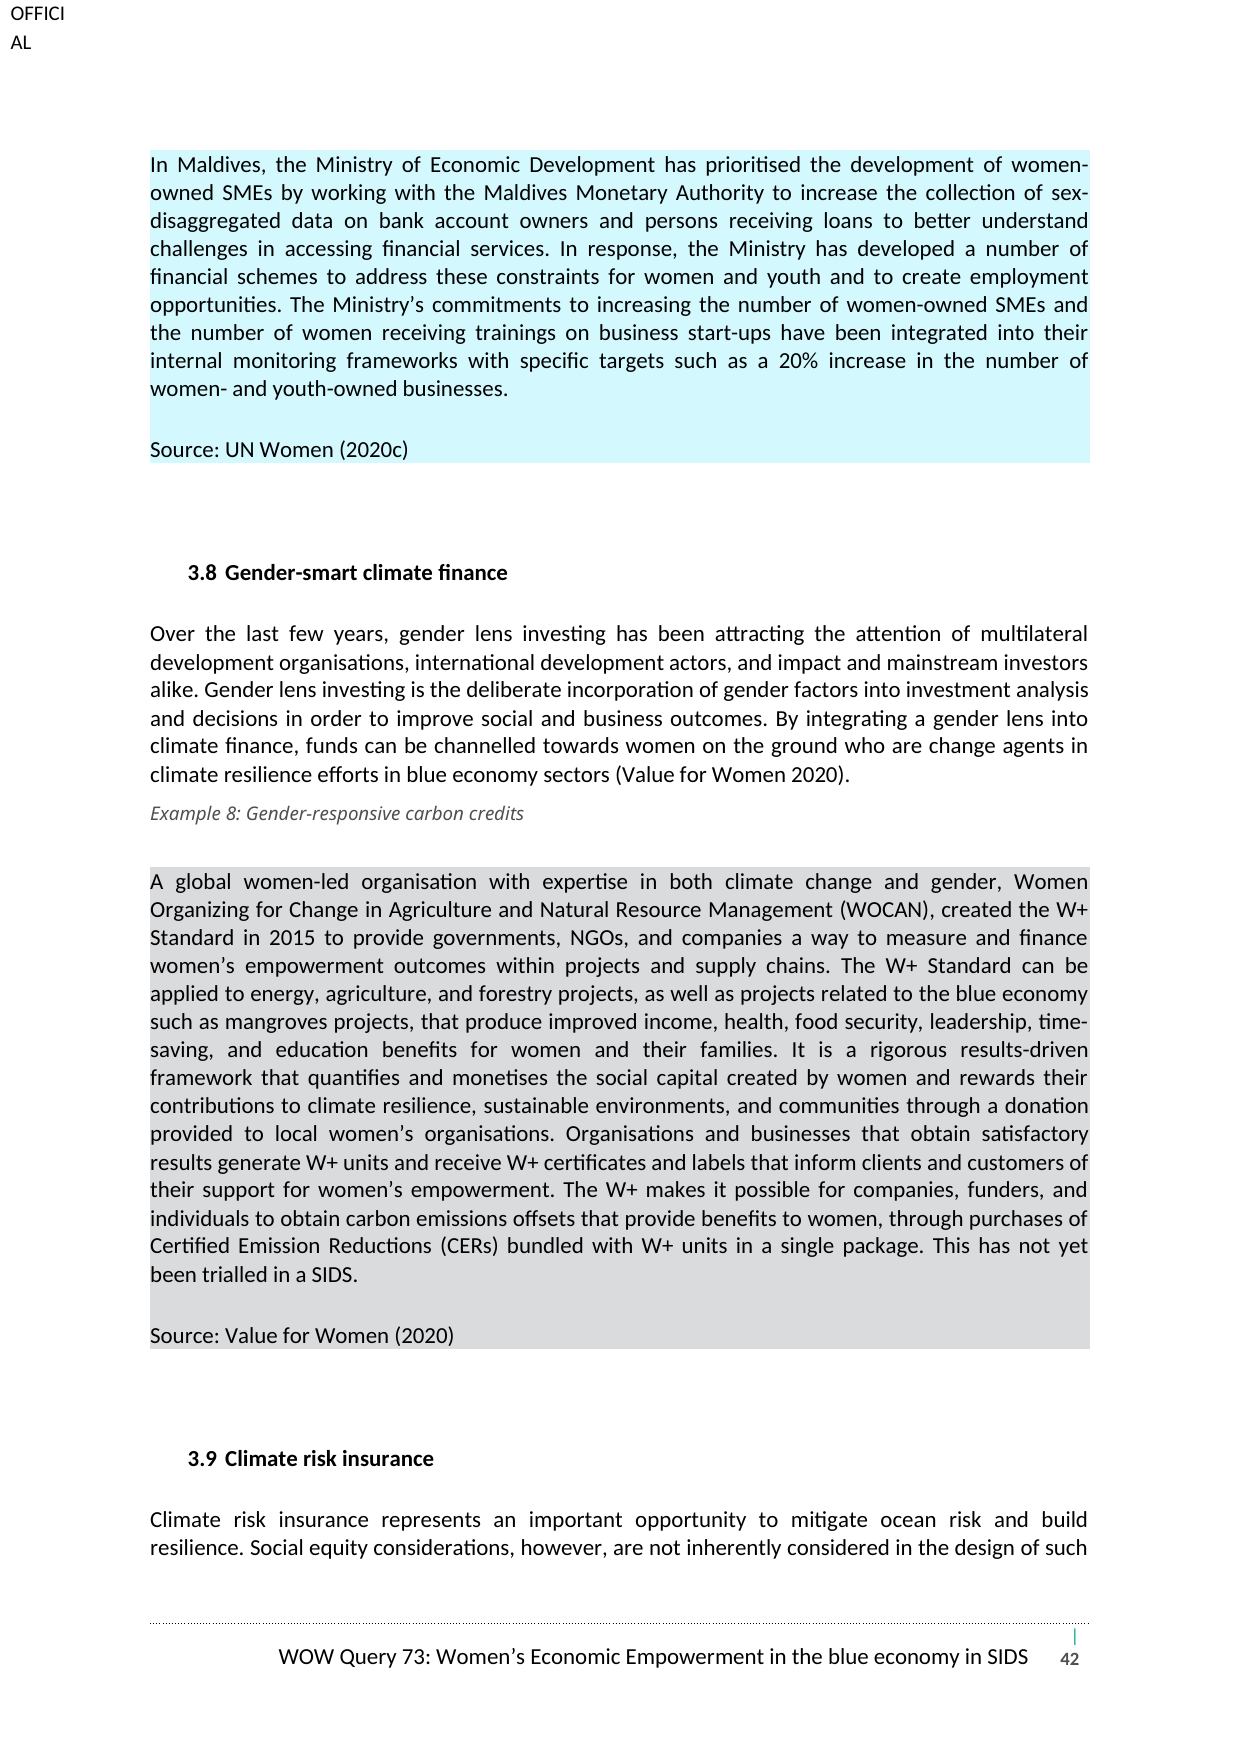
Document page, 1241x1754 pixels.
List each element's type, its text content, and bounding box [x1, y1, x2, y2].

text Climate risk insurance represents an important opportunity to mitigate ocean risk and build resilience. Social equity considerations, however, are not inherently considered in the design of such [150, 1505, 1090, 1561]
text Source: Value for Women (2020) [150, 1321, 1090, 1349]
text Over the last few years, gender lens investing has been attracting the attention of multilateral development organisations, international development actors, and impact and mainstream investors alike. Gender lens investing is the deliberate incorporation of gender factors into investment analysis and decisions in order to improve social and business outcomes. By integrating a gender lens into climate finance, funds can be channelled towards women on the ground who are change agents in climate resilience efforts in blue economy sectors (Value for Women 2020). [150, 619, 1090, 788]
list Climate risk insurance [187, 1444, 1090, 1472]
text A global women-led organisation with expertise in both climate change and gender, Women Organizing for Change in Agriculture and Natural Resource Management (WOCAN), created the W+ Standard in 2015 to provide governments, NGOs, and companies a way to measure and finance women’s empowerment outcomes within projects and supply chains. The W+ Standard can be applied to energy, agriculture, and forestry projects, as well as projects related to the blue economy such as mangroves projects, that produce improved income, health, food security, leadership, time-saving, and education benefits for women and their families. It is a rigorous results-driven framework that quantifies and monetises the social capital created by women and rewards their contributions to climate resilience, sustainable environments, and communities through a donation provided to local women’s organisations. Organisations and businesses that obtain satisfactory results generate W+ units and receive W+ certificates and labels that inform clients and customers of their support for women’s empowerment. The W+ makes it possible for companies, funders, and individuals to obtain carbon emissions offsets that provide benefits to women, through purchases of Certified Emission Reductions (CERs) bundled with W+ units in a single package. This has not yet been trialled in a SIDS. [150, 867, 1090, 1288]
text Example 8: Gender-responsive carbon credits [150, 800, 1090, 826]
list Gender-smart climate finance [187, 558, 1090, 586]
text Source: UN Women (2020c) [150, 436, 1090, 463]
text In Maldives, the Ministry of Economic Development has prioritised the development of women-owned SMEs by working with the Maldives Monetary Authority to increase the collection of sex-disaggregated data on bank account owners and persons receiving loans to better understand challenges in accessing financial services. In response, the Ministry has developed a number of financial schemes to address these constraints for women and youth and to create employment opportunities. The Ministry’s commitments to increasing the number of women-owned SMEs and the number of women receiving trainings on business start-ups have been integrated into their internal monitoring frameworks with specific targets such as a 20% increase in the number of women- and youth-owned businesses. [150, 150, 1090, 402]
